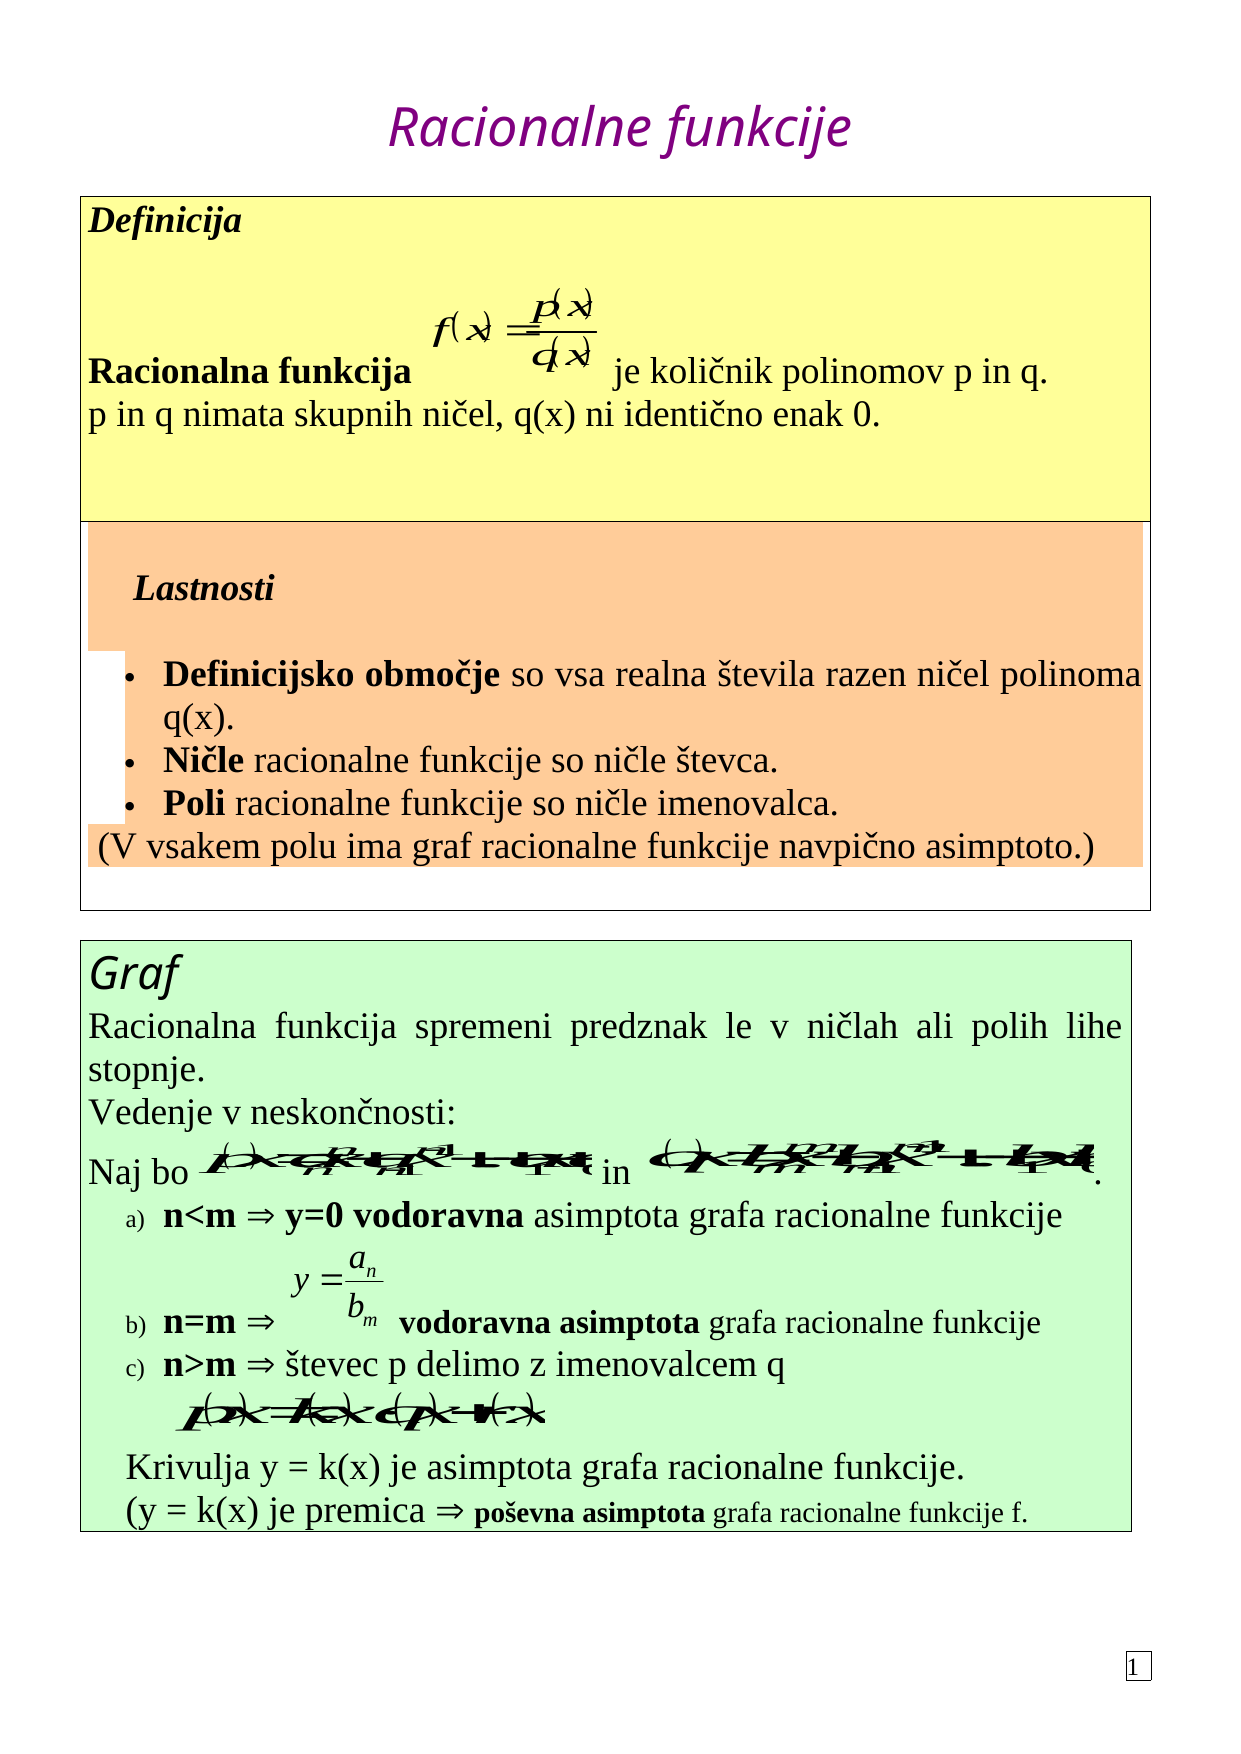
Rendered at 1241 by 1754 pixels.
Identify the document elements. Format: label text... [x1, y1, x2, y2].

title Racionalne funkcije [89, 89, 1152, 162]
table_header Definicija Racionalna funkcija je količnik polinomov p in q. p in q nimata skupnih ničel, q(x) ni identično enak 0. [81, 197, 1150, 521]
table_cell Lastnosti Definicijsko območje so vsa realna števila razen ničel polinoma q(x). Ničle racionalne funkcije so ničle števca. Poli racionalne funkcije so ničle imenovalca. (V vsakem polu ima graf racionalne funkcije navpično asimptoto.) [81, 522, 1150, 910]
table_header Graf Racionalna funkcija spremeni predznak le v ničlah ali polih lihe stopnje. Vedenje v neskončnosti: Naj bo in . n<m  y=0 vodoravna asimptota grafa racionalne funkcije n=m  vodoravna asimptota grafa racionalne funkcije n>m  števec p delimo z imenovalcem q Krivulja y = k(x) je asimptota grafa racionalne funkcije. (y = k(x) je premica  poševna asimptota grafa racionalne funkcije f. [81, 941, 1131, 1531]
